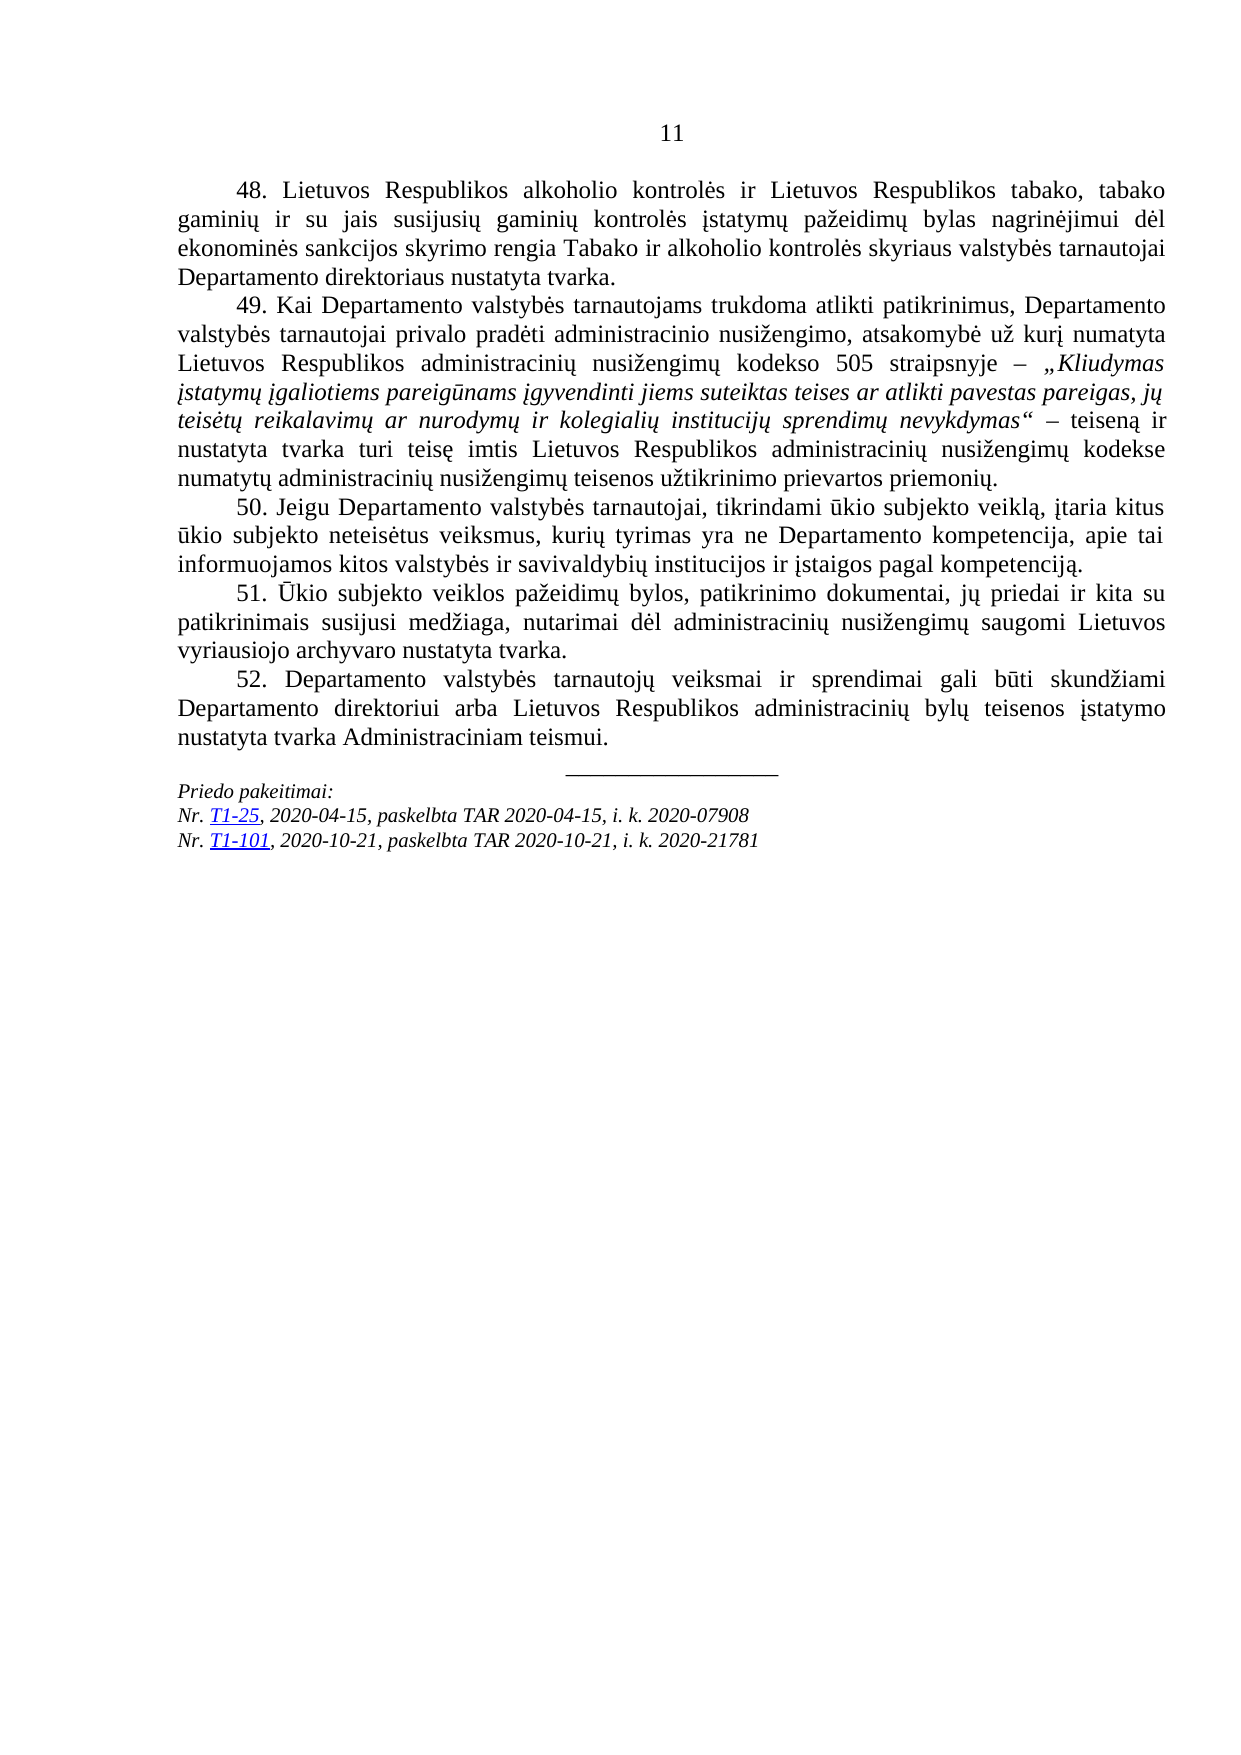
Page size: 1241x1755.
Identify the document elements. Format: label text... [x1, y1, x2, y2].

text Priedo pakeitimai: [177, 779, 1167, 803]
text Nr. T1-25, 2020-04-15, paskelbta TAR 2020-04-15, i. k. 2020-07908 [177, 803, 1167, 827]
text 52. Departamento valstybės tarnautojų veiksmai ir sprendimai gali būti skundžiami Departamento direktoriui arba Lietuvos Respublikos administracinių bylų teisenos įstatymo nustatyta tvarka Administraciniam teismui. [177, 664, 1167, 751]
text Nr. T1-101, 2020-10-21, paskelbta TAR 2020-10-21, i. k. 2020-21781 [177, 827, 1167, 852]
text 49. Kai Departamento valstybės tarnautojams trukdoma atlikti patikrinimus, Departamento valstybės tarnautojai privalo pradėti administracinio nusižengimo, atsakomybė už kurį numatyta Lietuvos Respublikos administracinių nusižengimų kodekso 505 straipsnyje – „Kliudymas įstatymų įgaliotiems pareigūnams įgyvendinti jiems suteiktas teises ar atlikti pavestas pareigas, jų teisėtų reikalavimų ar nurodymų ir kolegialių institucijų sprendimų nevykdymas“ – teiseną ir nustatyta tvarka turi teisę imtis Lietuvos Respublikos administracinių nusižengimų kodekse numatytų administracinių nusižengimų teisenos užtikrinimo prievartos priemonių. [177, 291, 1167, 492]
text _________________ [177, 751, 1167, 779]
text 48. Lietuvos Respublikos alkoholio kontrolės ir Lietuvos Respublikos tabako, tabako gaminių ir su jais susijusių gaminių kontrolės įstatymų pažeidimų bylas nagrinėjimui dėl ekonominės sankcijos skyrimo rengia Tabako ir alkoholio kontrolės skyriaus valstybės tarnautojai Departamento direktoriaus nustatyta tvarka. [177, 176, 1167, 291]
text 50. Jeigu Departamento valstybės tarnautojai, tikrindami ūkio subjekto veiklą, įtaria kitus ūkio subjekto neteisėtus veiksmus, kurių tyrimas yra ne Departamento kompetencija, apie tai informuojamos kitos valstybės ir savivaldybių institucijos ir įstaigos pagal kompetenciją. [177, 492, 1167, 578]
text 51. Ūkio subjekto veiklos pažeidimų bylos, patikrinimo dokumentai, jų priedai ir kita su patikrinimais susijusi medžiaga, nutarimai dėl administracinių nusižengimų saugomi Lietuvos vyriausiojo archyvaro nustatyta tvarka. [177, 578, 1167, 664]
